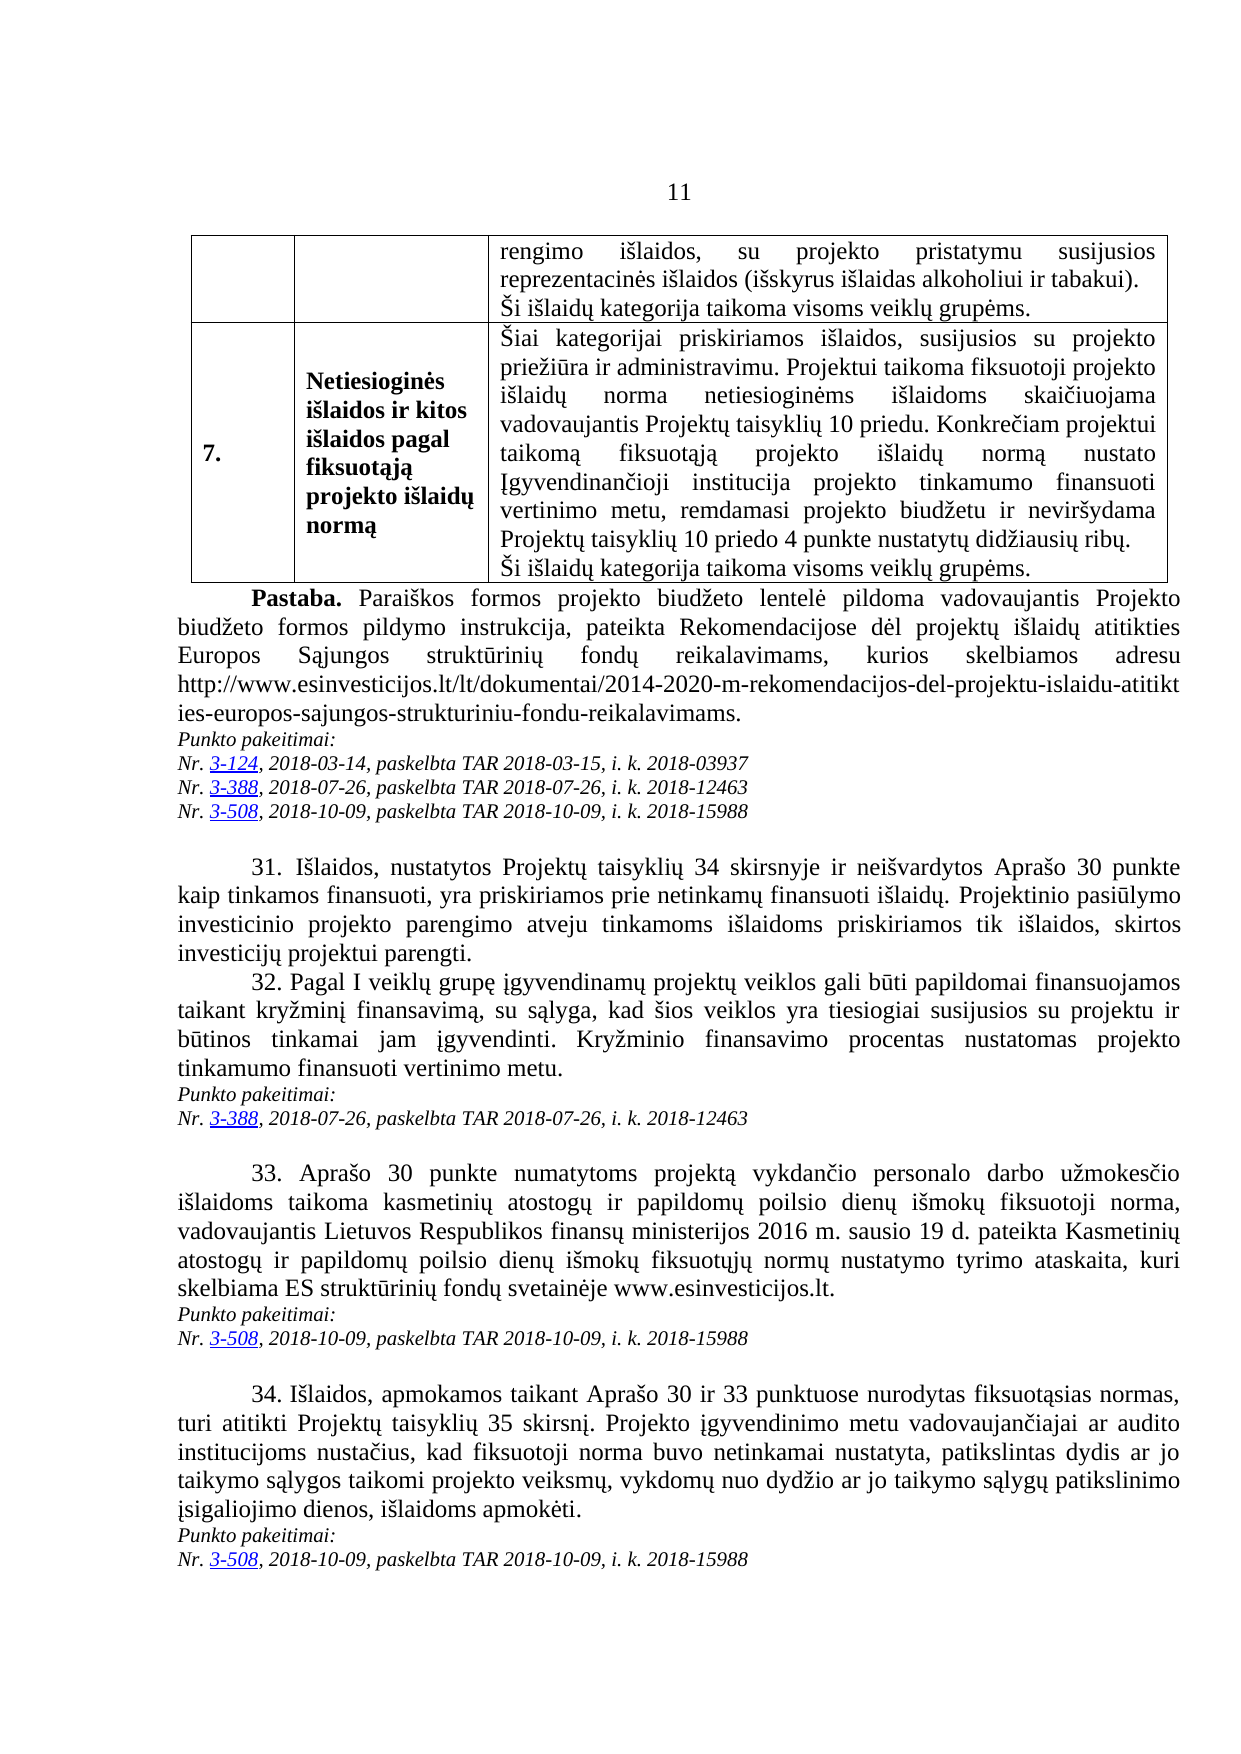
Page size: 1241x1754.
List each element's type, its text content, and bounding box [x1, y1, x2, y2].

text Nr. 3-388, 2018-07-26, paskelbta TAR 2018-07-26, i. k. 2018-12463 [177, 1106, 1181, 1130]
table_cell Netiesioginės išlaidos ir kitos išlaidos pagal fiksuotąją projekto išlaidų normą [295, 323, 488, 582]
text 31. Išlaidos, nustatytos Projektų taisyklių 34 skirsnyje ir neišvardytos Aprašo 30 punkte kaip tinkamos finansuoti, yra priskiriamos prie netinkamų finansuoti išlaidų. Projektinio pasiūlymo investicinio projekto parengimo atveju tinkamoms išlaidoms priskiriamos tik išlaidos, skirtos investicijų projektui parengti. [177, 852, 1181, 967]
text Nr. 3-388, 2018-07-26, paskelbta TAR 2018-07-26, i. k. 2018-12463 [177, 775, 1181, 799]
text Punkto pakeitimai: [177, 1523, 1181, 1547]
text Nr. 3-124, 2018-03-14, paskelbta TAR 2018-03-15, i. k. 2018-03937 [177, 751, 1181, 775]
text 34. Išlaidos, apmokamos taikant Aprašo 30 ir 33 punktuose nurodytas fiksuotąsias normas, turi atitikti Projektų taisyklių 35 skirsnį. Projekto įgyvendinimo metu vadovaujančiajai ar audito institucijoms nustačius, kad fiksuotoji norma buvo netinkamai nustatyta, patikslintas dydis ar jo taikymo sąlygos taikomi projekto veiksmų, vykdomų nuo dydžio ar jo taikymo sąlygų patikslinimo įsigaliojimo dienos, išlaidoms apmokėti. [177, 1379, 1181, 1523]
text Pastaba. Paraiškos formos projekto biudžeto lentelė pildoma vadovaujantis Projekto biudžeto formos pildymo instrukcija, pateikta Rekomendacijose dėl projektų išlaidų atitikties Europos Sąjungos struktūrinių fondų reikalavimams, kurios skelbiamos adresu http://www.esinvesticijos.lt/lt/dokumentai/2014-2020-m-rekomendacijos-del-projektu-islaidu-atitikt ies-europos-sajungos-strukturiniu-fondu-reikalavimams. [177, 583, 1181, 727]
text Punkto pakeitimai: [177, 1302, 1181, 1326]
text Nr. 3-508, 2018-10-09, paskelbta TAR 2018-10-09, i. k. 2018-15988 [177, 1547, 1181, 1571]
text Nr. 3-508, 2018-10-09, paskelbta TAR 2018-10-09, i. k. 2018-15988 [177, 799, 1181, 823]
table_cell Šiai kategorijai priskiriamos išlaidos, susijusios su projekto priežiūra ir administravimu. Projektui taikoma fiksuotoji projekto išlaidų norma netiesioginėms išlaidoms skaičiuojama vadovaujantis Projektų taisyklių 10 priedu. Konkrečiam projektui taikomą fiksuotąją projekto išlaidų normą nustato Įgyvendinančioji institucija projekto tinkamumo finansuoti vertinimo metu, remdamasi projekto biudžetu ir neviršydama Projektų taisyklių 10 priedo 4 punkte nustatytų didžiausių ribų. Ši išlaidų kategorija taikoma visoms veiklų grupėms. [489, 323, 1167, 582]
text 33. Aprašo 30 punkte numatytoms projektą vykdančio personalo darbo užmokesčio išlaidoms taikoma kasmetinių atostogų ir papildomų poilsio dienų išmokų fiksuotoji norma, vadovaujantis Lietuvos Respublikos finansų ministerijos 2016 m. sausio 19 d. pateikta Kasmetinių atostogų ir papildomų poilsio dienų išmokų fiksuotųjų normų nustatymo tyrimo ataskaita, kuri skelbiama ES struktūrinių fondų svetainėje www.esinvesticijos.lt. [177, 1158, 1181, 1302]
table_cell [295, 236, 488, 322]
text Punkto pakeitimai: [177, 1082, 1181, 1106]
table_cell rengimo išlaidos, su projekto pristatymu susijusios reprezentacinės išlaidos (išskyrus išlaidas alkoholiui ir tabakui). Ši išlaidų kategorija taikoma visoms veiklų grupėms. [489, 236, 1167, 322]
table_cell [192, 236, 294, 322]
table_cell 7. [192, 323, 294, 582]
text Punkto pakeitimai: [177, 727, 1181, 751]
text 32. Pagal I veiklų grupę įgyvendinamų projektų veiklos gali būti papildomai finansuojamos taikant kryžminį finansavimą, su sąlyga, kad šios veiklos yra tiesiogiai susijusios su projektu ir būtinos tinkamai jam įgyvendinti. Kryžminio finansavimo procentas nustatomas projekto tinkamumo finansuoti vertinimo metu. [177, 967, 1181, 1082]
text Nr. 3-508, 2018-10-09, paskelbta TAR 2018-10-09, i. k. 2018-15988 [177, 1326, 1181, 1350]
